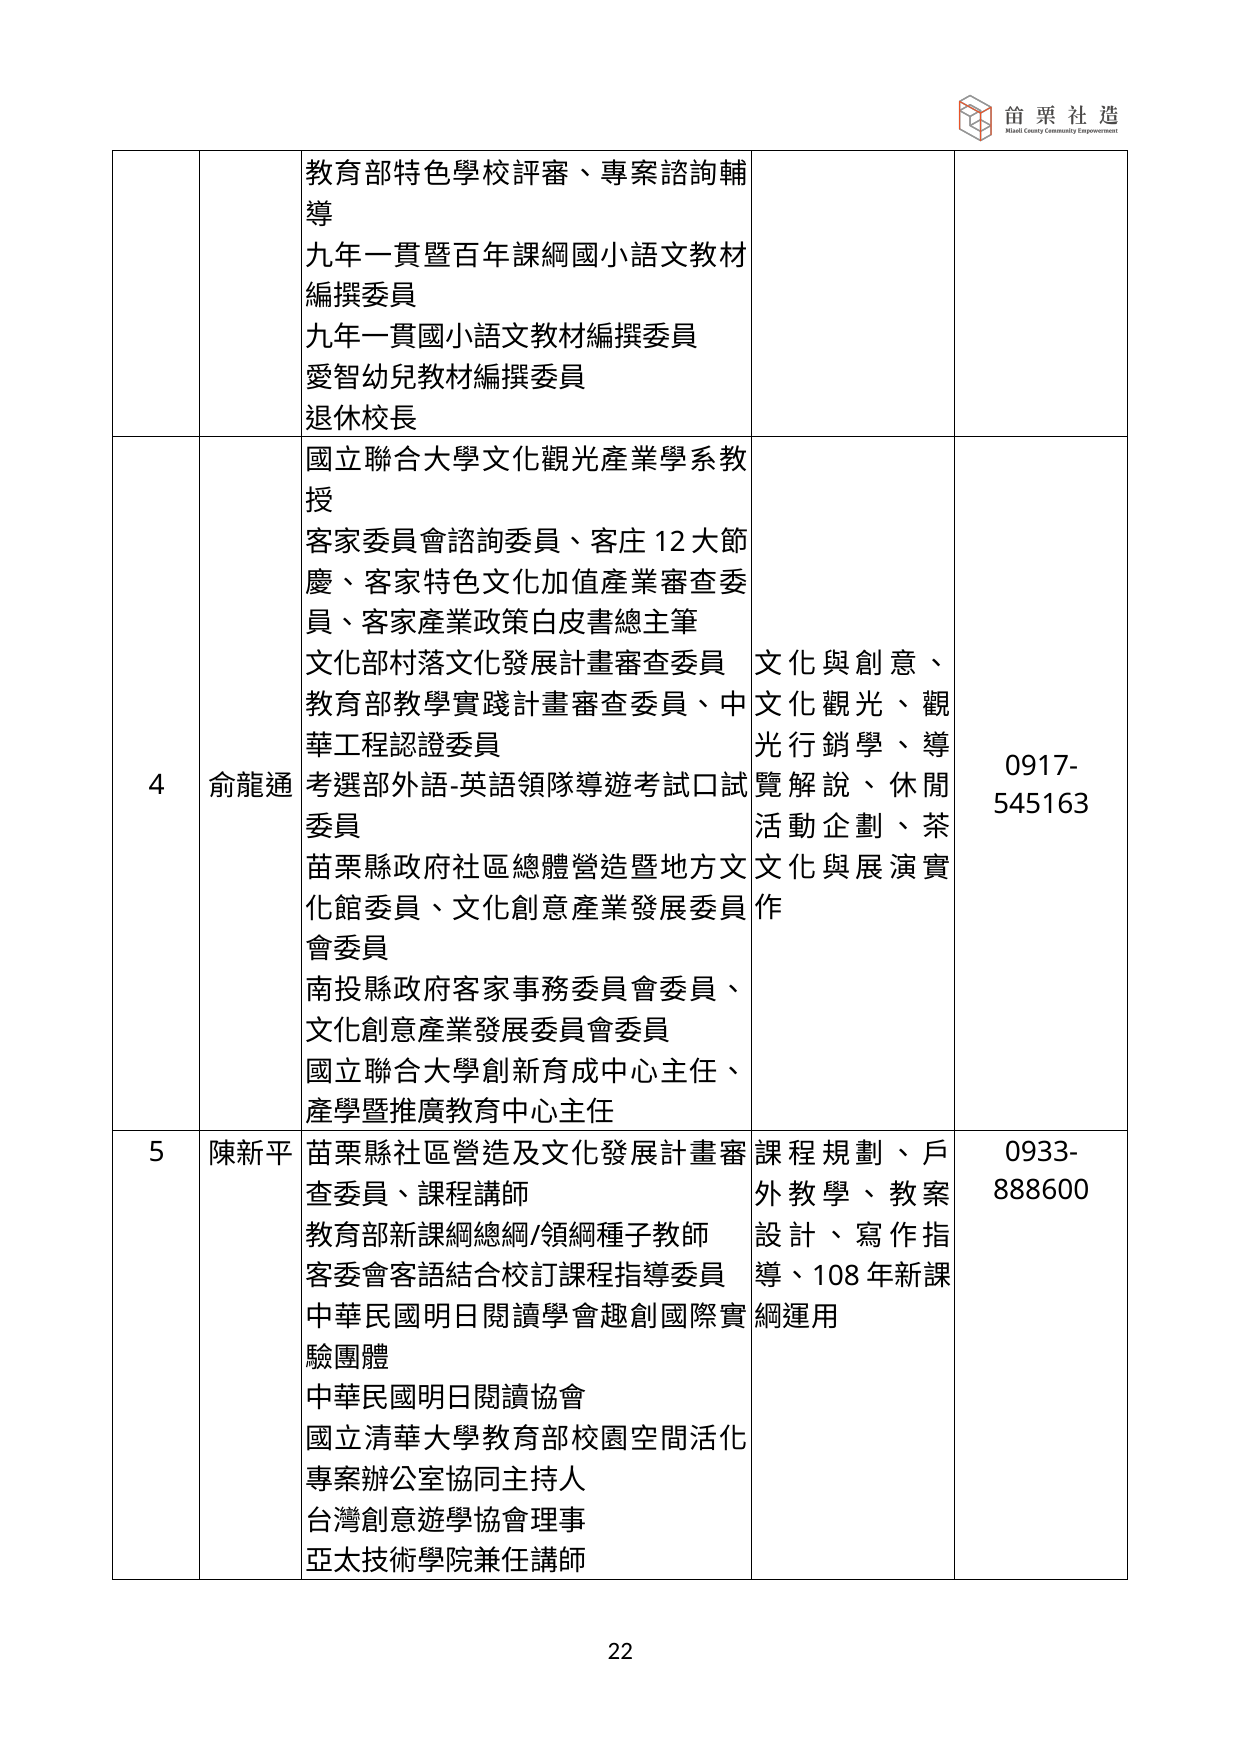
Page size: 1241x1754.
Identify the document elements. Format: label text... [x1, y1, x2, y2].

table_cell 0933-888600 [955, 1131, 1127, 1579]
table_cell 5 [113, 1131, 199, 1579]
table_cell [752, 151, 954, 436]
table_cell 陳新平 [200, 1131, 301, 1579]
table_cell [200, 151, 301, 436]
table_cell 4 [113, 437, 199, 1130]
table_cell 國立聯合大學文化觀光產業學系教授 客家委員會諮詢委員、客庄12大節慶、客家特色文化加值產業審查委員、客家產業政策白皮書總主筆 文化部村落文化發展計畫審查委員 教育部教學實踐計畫審查委員、中華工程認證委員 考選部外語-英語領隊導遊考試口試委員 苗栗縣政府社區總體營造暨地方文化館委員、文化創意產業發展委員會委員 南投縣政府客家事務委員會委員、文化創意產業發展委員會委員 國立聯合大學創新育成中心主任、產學暨推廣教育中心主任 [302, 437, 751, 1130]
picture [947, 88, 1128, 148]
table_cell 俞龍通 [200, 437, 301, 1130]
table_cell [955, 151, 1127, 436]
table_cell 教育部特色學校評審、專案諮詢輔導 九年一貫暨百年課綱國小語文教材編撰委員 九年一貫國小語文教材編撰委員 愛智幼兒教材編撰委員 退休校長 [302, 151, 751, 436]
table_cell [113, 151, 199, 436]
table_cell 0917-545163 [955, 437, 1127, 1130]
table_cell 課程規劃、戶外教學、教案設計、寫作指導、108年新課綱運用 [752, 1131, 954, 1579]
table_cell 文化與創意、文化觀光、觀光行銷學、導覽解說、休閒活動企劃、茶文化與展演實作 [752, 437, 954, 1130]
table_cell 苗栗縣社區營造及文化發展計畫審查委員、課程講師 教育部新課綱總綱/領綱種子教師 客委會客語結合校訂課程指導委員 中華民國明日閱讀學會趣創國際實驗團體 中華民國明日閱讀協會 國立清華大學教育部校園空間活化專案辦公室協同主持人 台灣創意遊學協會理事 亞太技術學院兼任講師 [302, 1131, 751, 1579]
